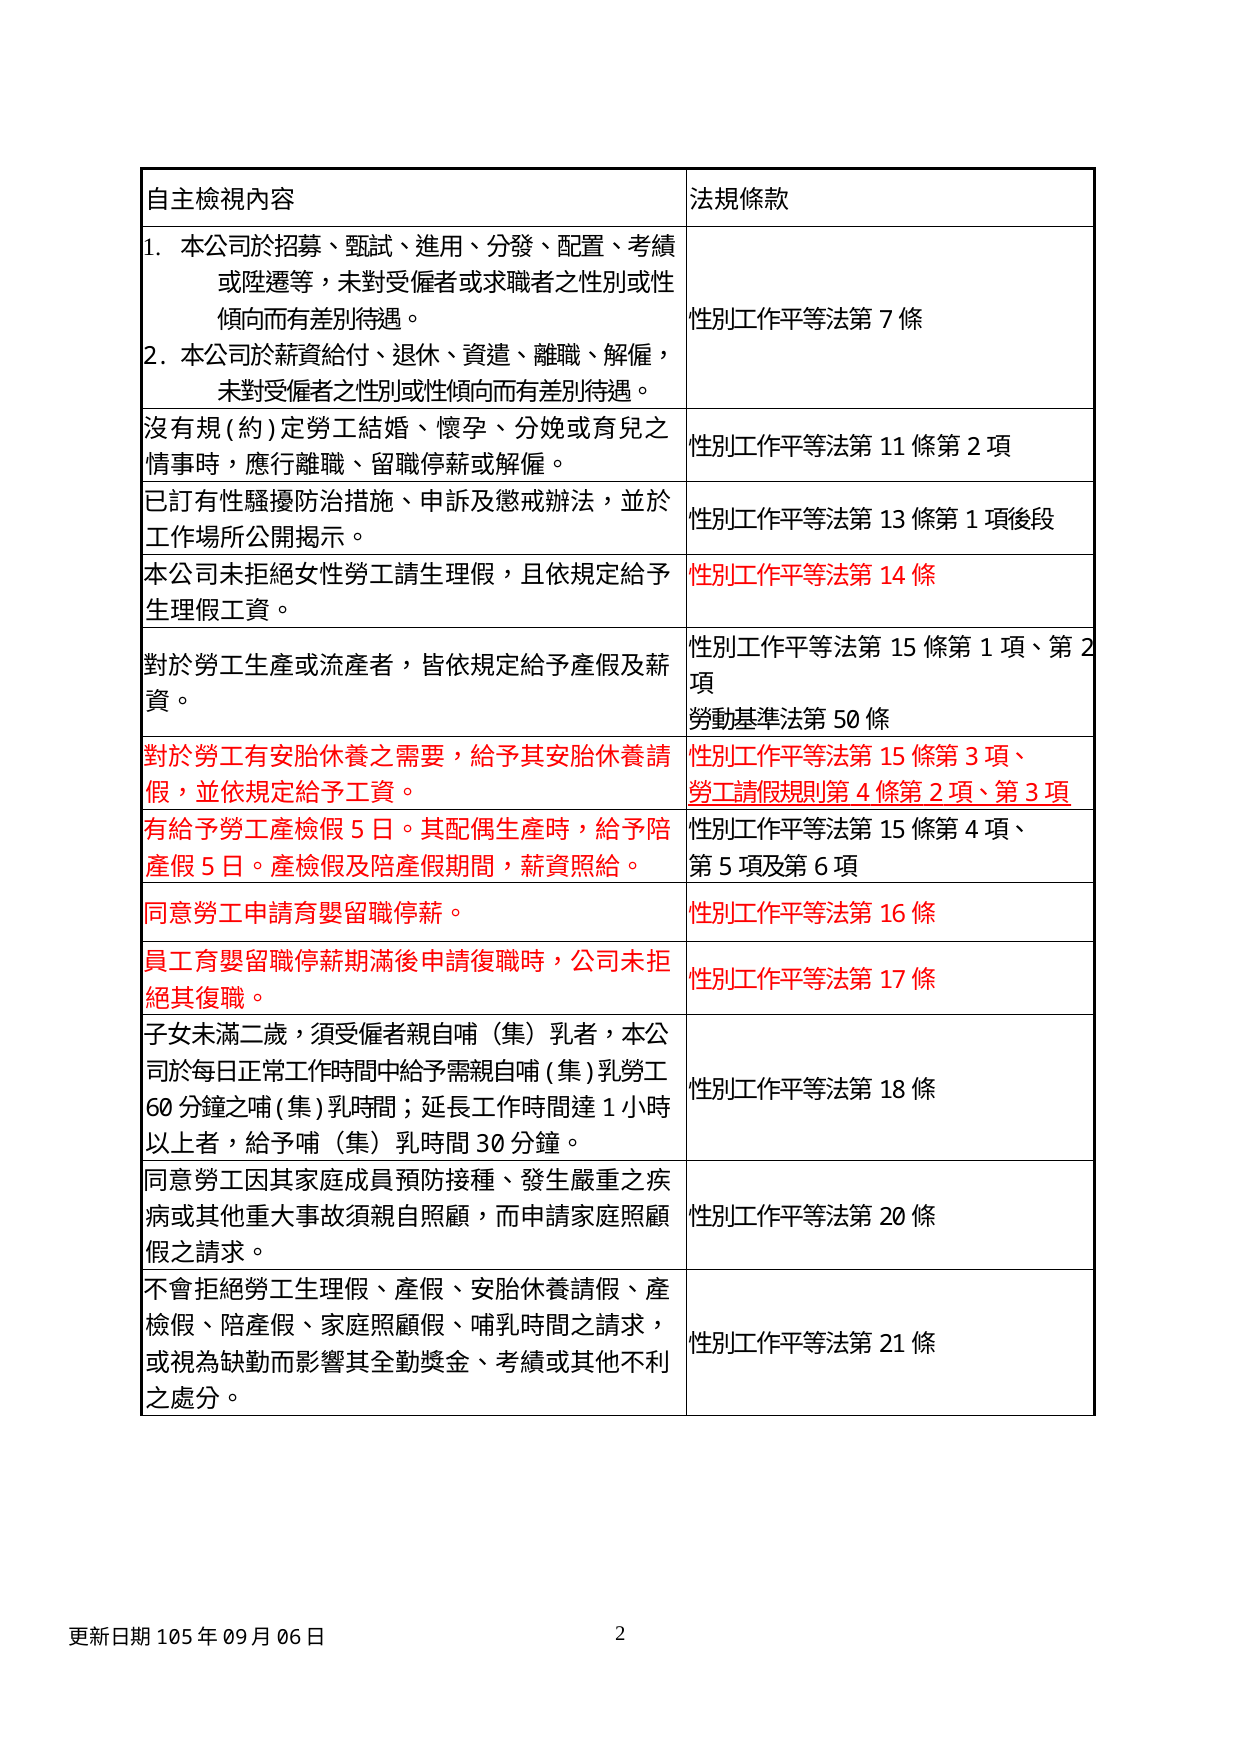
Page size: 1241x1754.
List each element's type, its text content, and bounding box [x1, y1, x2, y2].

table_cell 本公司於招募、甄試、進用、分發、配置、考績或陞遷等，未對受僱者或求職者之性別或性傾向而有差別待遇。 本公司於薪資給付、退休、資遣、離職、解僱，未對受僱者之性別或性傾向而有差別待遇。 [143, 227, 686, 408]
table_cell 性別工作平等法第17條 [687, 942, 1093, 1014]
table_cell 子女未滿二歲，須受僱者親自哺（集）乳者，本公司於每日正常工作時間中給予需親自哺(集)乳勞工60分鐘之哺(集)乳時間；延長工作時間達1小時以上者，給予哺（集）乳時間30分鐘。 [143, 1015, 686, 1160]
table_cell 同意勞工申請育嬰留職停薪。 [143, 883, 686, 941]
table_cell 性別工作平等法第14條 [687, 555, 1093, 627]
table_cell 性別工作平等法第7條 [687, 227, 1093, 408]
table_cell 性別工作平等法第21條 [687, 1270, 1093, 1414]
table_cell 性別工作平等法第16條 [687, 883, 1093, 941]
table_cell 已訂有性騷擾防治措施、申訴及懲戒辦法，並於工作場所公開揭示。 [143, 482, 686, 554]
table_cell 有給予勞工產檢假5日。其配偶生產時，給予陪產假5日。產檢假及陪產假期間，薪資照給。 [143, 810, 686, 882]
table_header 法規條款 [687, 170, 1093, 226]
table_cell 性別工作平等法第15條第3項、 勞工請假規則第4條第2項、第3項 [687, 737, 1093, 809]
table_cell 性別工作平等法第11條第2項 [687, 409, 1093, 481]
table_cell 性別工作平等法第13條第1項後段 [687, 482, 1093, 554]
table_cell 本公司未拒絕女性勞工請生理假，且依規定給予生理假工資。 [143, 555, 686, 627]
table_cell 對於勞工生產或流產者，皆依規定給予產假及薪資。 [143, 628, 686, 736]
table_cell 員工育嬰留職停薪期滿後申請復職時，公司未拒絕其復職。 [143, 942, 686, 1014]
table_cell 性別工作平等法第20條 [687, 1161, 1093, 1269]
table_cell 沒有規(約)定勞工結婚、懷孕、分娩或育兒之情事時，應行離職、留職停薪或解僱。 [143, 409, 686, 481]
table_cell 同意勞工因其家庭成員預防接種、發生嚴重之疾病或其他重大事故須親自照顧，而申請家庭照顧假之請求。 [143, 1161, 686, 1269]
table_header 自主檢視內容 [143, 170, 686, 226]
table_cell 性別工作平等法第18條 [687, 1015, 1093, 1160]
table_cell 性別工作平等法第15條第4項、 第5項及第6項 [687, 810, 1093, 882]
table_cell 性別工作平等法第15條第1項、第2項 勞動基準法第50條 [687, 628, 1093, 736]
table_cell 不會拒絕勞工生理假、產假、安胎休養請假、產檢假、陪產假、家庭照顧假、哺乳時間之請求，或視為缺勤而影響其全勤獎金、考績或其他不利之處分。 [143, 1270, 686, 1414]
table_cell 對於勞工有安胎休養之需要，給予其安胎休養請假，並依規定給予工資。 [143, 737, 686, 809]
